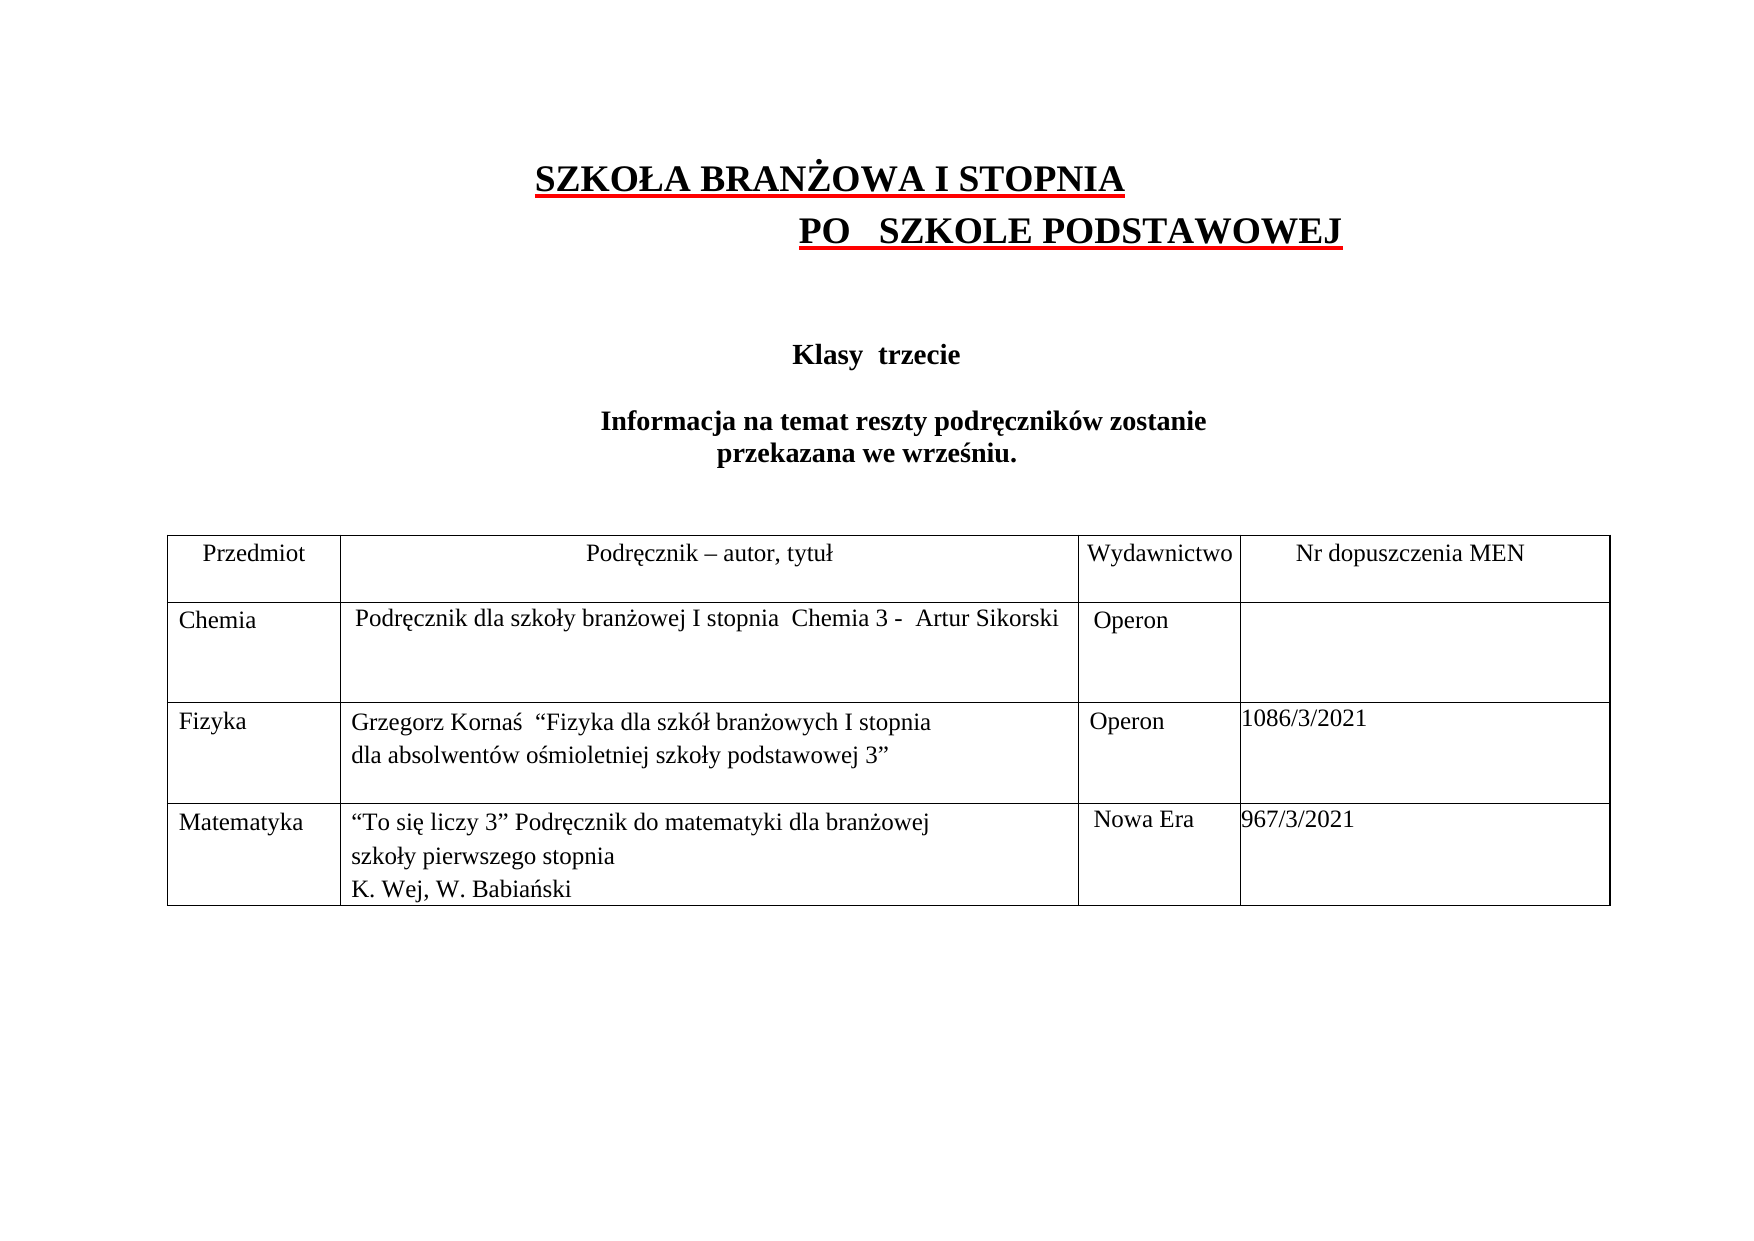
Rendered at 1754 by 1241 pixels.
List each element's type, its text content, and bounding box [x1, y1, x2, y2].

table_cell [1241, 603, 1609, 702]
text PO SZKOLE PODSTAWOWEJ [534, 208, 1606, 252]
table_header Podręcznik – autor, tytuł [341, 536, 1078, 602]
table_cell 1086/3/2021 [1241, 703, 1609, 803]
table_cell Nowa Era [1079, 804, 1240, 904]
table_cell Operon [1079, 703, 1240, 803]
table_cell 967/3/2021 [1241, 804, 1609, 904]
text Informacja na temat reszty podręczników zostanie przekazana we wrześniu. [516, 404, 1217, 469]
table_cell Matematyka [168, 804, 340, 904]
table_header Przedmiot [168, 536, 340, 602]
table_header Nr dopuszczenia MEN [1241, 536, 1609, 602]
table_cell Podręcznik dla szkoły branżowej I stopnia Chemia 3 - Artur Sikorski [341, 603, 1078, 702]
text Klasy trzecie [535, 337, 1217, 371]
text SZKOŁA BRANŻOWA I STOPNIA [534, 156, 1217, 199]
table_cell Chemia [168, 603, 340, 702]
table_cell Grzegorz Kornaś “Fizyka dla szkół branżowych I stopnia dla absolwentów ośmioletniej szkoły podstawowej 3” [341, 703, 1078, 803]
table_cell Fizyka [168, 703, 340, 803]
table_header Wydawnictwo [1079, 536, 1240, 602]
table_cell Operon [1079, 603, 1240, 702]
table_cell “To się liczy 3” Podręcznik do matematyki dla branżowej szkoły pierwszego stopnia K. Wej, W. Babiański [341, 804, 1078, 904]
